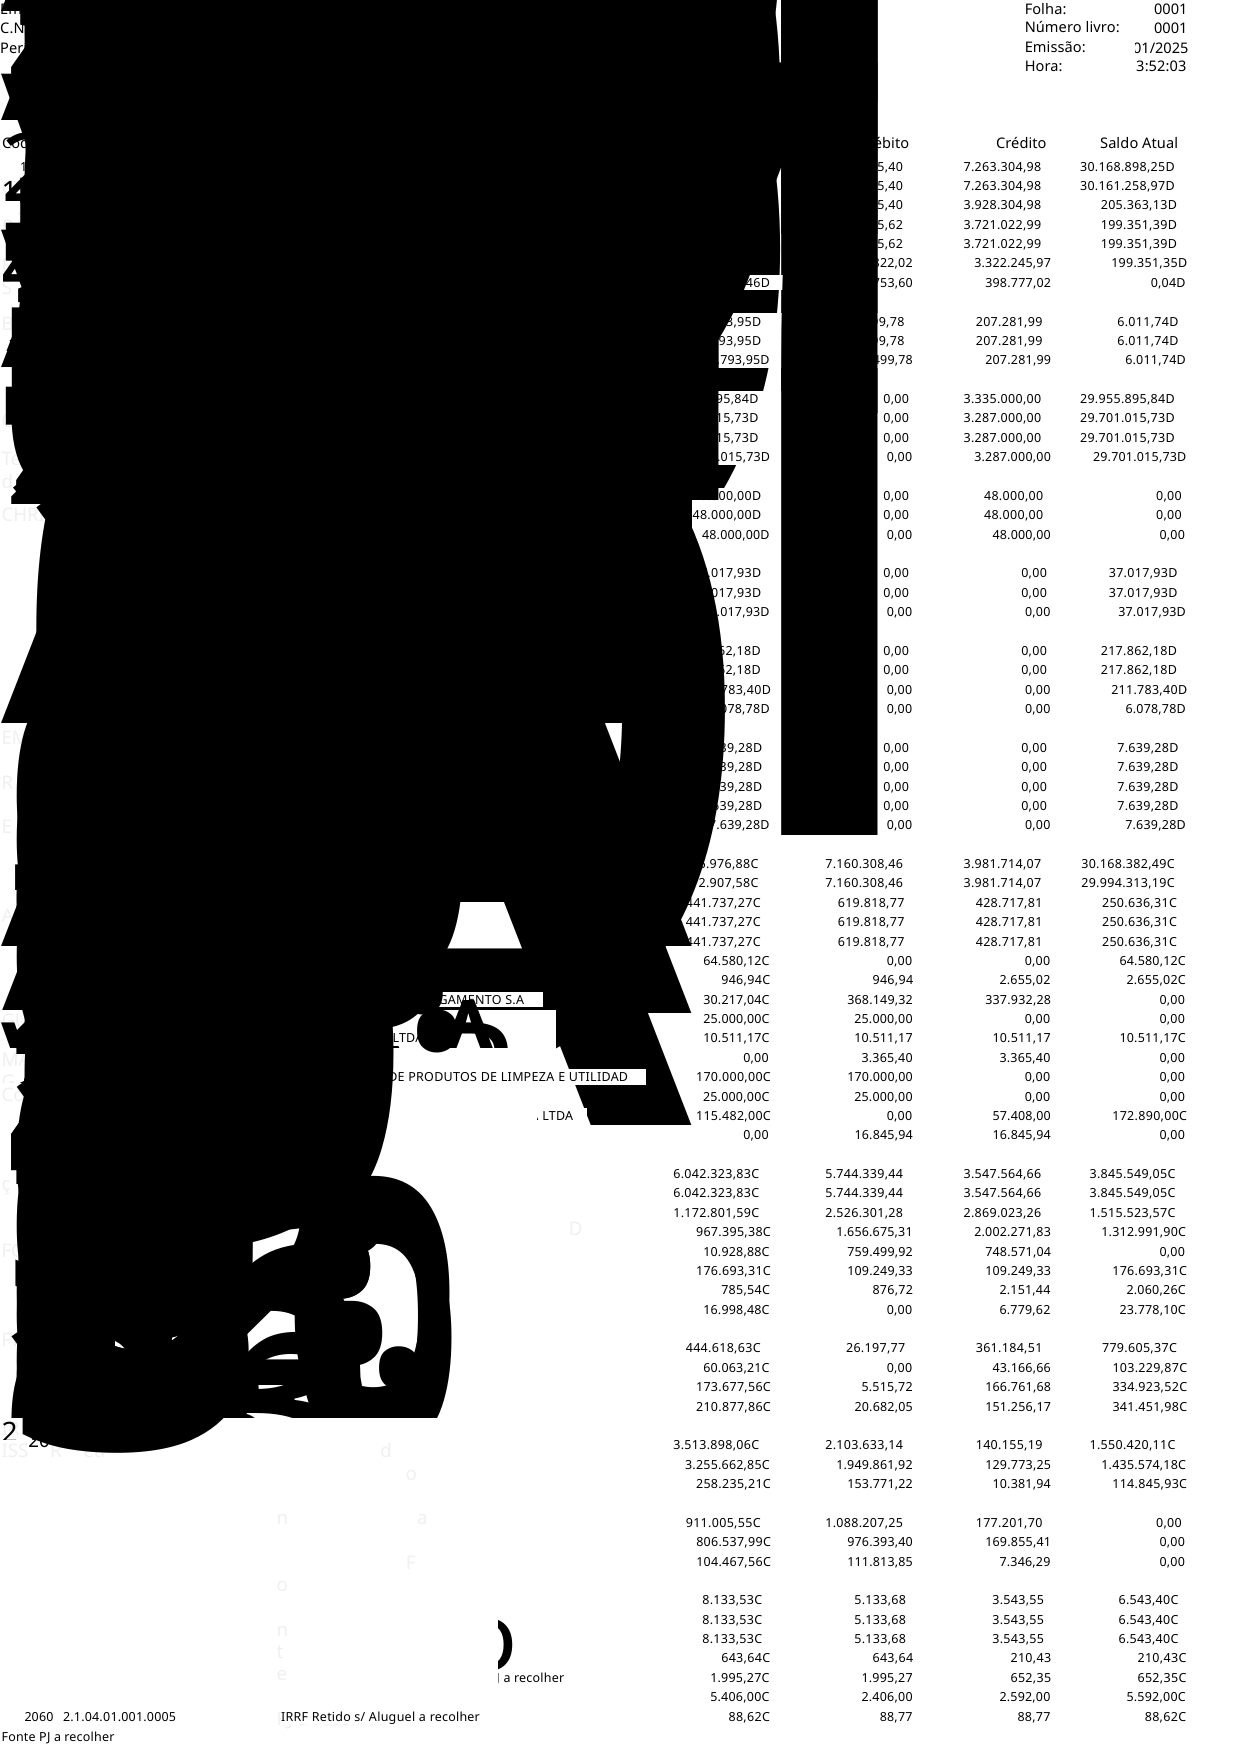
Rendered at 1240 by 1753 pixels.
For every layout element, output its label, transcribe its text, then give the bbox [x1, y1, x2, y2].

text 205.363,13D [1101, 197, 1203, 213]
text 3.543,55 [992, 1592, 1069, 1608]
text 0,00 [743, 1050, 787, 1065]
text 0,00 [887, 701, 931, 717]
text 398.777,02 [985, 275, 1069, 290]
text 0,00 [1025, 604, 1069, 620]
text 643,64 [872, 1650, 931, 1666]
text 0,00 [883, 662, 931, 678]
text 428.717,81 [976, 895, 1069, 910]
text ALELO INSTITUÇAO DE PAGAMENTO S.A [439, 992, 543, 1007]
text 0,00 [1159, 527, 1203, 542]
text 0,00 [1021, 585, 1069, 600]
text 2 [24, 1708, 31, 1724]
text 1.656.675,31 [836, 1224, 931, 1240]
text 3.845.549,05C [1089, 1166, 1203, 1182]
text 48.000,00 [992, 527, 1069, 542]
text 0,00 [887, 817, 931, 833]
text 643,64C [721, 1650, 787, 1666]
text 0,00 [883, 488, 931, 503]
text 4.085.075,40 [877, 197, 931, 213]
text 217.862,18D [721, 643, 781, 658]
text Código Classificação [2, 134, 26, 152]
text 37.017,93D [1109, 565, 1203, 581]
text 3.287.000,00 [974, 449, 1069, 465]
text 7.160.308,46 [825, 875, 931, 891]
text 23,46D [744, 275, 783, 290]
text Crédito [996, 134, 1072, 152]
text 192.499,78 [877, 333, 931, 348]
text 441.737,27C [686, 895, 787, 910]
text 2.655,02C [1126, 972, 1203, 988]
text 10.511,17 [854, 1030, 931, 1046]
text 0,00 [1156, 507, 1203, 523]
text 441.737,27C [686, 914, 787, 930]
text 170.000,00 [847, 1069, 931, 1085]
text 911.005,55C [686, 1515, 787, 1530]
text 250.636,31C [1102, 895, 1203, 910]
text Folha: [1024, 0, 1087, 18]
text 3.543,55 [992, 1631, 1069, 1647]
text 0,00 [1021, 565, 1069, 581]
text 109.249,33 [985, 1263, 1069, 1278]
text 0,00 [887, 449, 931, 465]
text 0,00 [1025, 701, 1069, 717]
text 1.172.801,59C [673, 1205, 787, 1220]
text 43.166,66 [992, 1360, 1069, 1375]
text 6.543,40C [1118, 1612, 1203, 1627]
text 1.550.420,11C [1089, 1437, 1203, 1453]
text FELIX COMERCIO DE PRODUTOS DE LIMPEZA E UTILIDAD [393, 1069, 646, 1085]
text 946,94 [872, 972, 931, 988]
text 0,00 [883, 565, 931, 581]
text 172.890,00C [1112, 1108, 1203, 1123]
text 199.351,39D [1101, 217, 1203, 232]
text JRTECH SISTEMAS LTDA [393, 1030, 421, 1046]
text Número livro: [1024, 18, 1135, 36]
text 3.365,40 [861, 1050, 931, 1065]
text 6.011,74D [1117, 333, 1203, 348]
text 341.451,98C [1112, 1398, 1203, 1414]
text 30/01/2025 [1135, 39, 1208, 57]
text 32.988.015,73D [718, 430, 781, 445]
text 173.677,56C [696, 1379, 787, 1395]
text 103.229,87C [1112, 1360, 1203, 1375]
text 0,00 [887, 1360, 931, 1375]
text FGT20S34s/2.F1.o0l3h.0a1.0d0e2.0P0a0g3 amento a recFoGlThSesr/ Folha de Pagamento a recolher [498, 1685, 534, 1752]
text 30.168.898,25D [1080, 158, 1203, 174]
text 176.693,31C [1112, 1263, 1203, 1278]
text CHRIS2T2I.A1.N01.C01O.0N01S.0U0L03T. E ASS. EMPCRHERISSATIRANIACLONLSTULDTA. E ASS. EMPRESARIAL LTDA [1, 723, 27, 921]
text FGT20S34s/2.F1.o0l3h.0a1.0d0e2.0P0a0g3 amento a recFoGlThSesr/ Folha de Pagamento a recolher [343, 1244, 418, 1387]
text 16.845,94 [854, 1127, 931, 1143]
text 115.482,00C [696, 1108, 787, 1123]
text 153.771,22 [847, 1476, 931, 1492]
text 3.255.662,85C [685, 1457, 787, 1472]
text 3.547.564,66 [963, 1185, 1069, 1201]
text 6.011,74D [1117, 313, 1203, 329]
text 16.998,48C [703, 1302, 787, 1317]
text 0,00 [1156, 1515, 1203, 1530]
text 1 [20, 158, 25, 174]
text 33.172.907,58C [694, 875, 787, 891]
text 6.543,40C [1118, 1592, 1203, 1608]
text 3.928.304,98 [963, 197, 1069, 213]
text 4.085.075,40 [877, 178, 931, 193]
text 210.877,86C [696, 1398, 787, 1414]
text 7.639,28D [716, 798, 781, 813]
text 10.511,17C [703, 1030, 787, 1046]
text 1.995,27 [861, 1670, 931, 1685]
text 0001 [1154, 0, 1208, 18]
text 1.949.861,92 [836, 1457, 931, 1472]
text 0,00 [887, 1302, 931, 1317]
text 88,77 [1017, 1708, 1069, 1724]
text 0,00 [1156, 488, 1203, 503]
text 8.133,53C [702, 1612, 787, 1627]
text 3.513.898,06C [673, 1437, 787, 1453]
text 2.655,02 [999, 972, 1069, 988]
text 5.744.339,44 [825, 1185, 931, 1201]
text ISS20R58eti2d.1o.04n.a01.F0o01n.0t0e03PJ a recolher ISS Retido na Fonte PJ a recolher [1, 1440, 498, 1752]
text 4.085.075,40 [877, 158, 931, 174]
text 33.346.976,88C [701, 856, 787, 872]
text 619.818,77 [838, 933, 931, 949]
text 0,00 [883, 643, 931, 658]
text 7.160.308,46 [825, 856, 931, 872]
text 5.133,68 [854, 1631, 931, 1647]
text 7.639,28D [1125, 817, 1203, 833]
text FGT20S34s/2.F1.o0l3h.0a1.0d0e2.0P0a0g3 amento a recFoGlThSesr/ Folha de Pagamento a recolher [437, 1239, 534, 1670]
text 48.000,00D [702, 527, 781, 542]
text C.N.P.J.: [0, 19, 25, 37]
text 57.408,00 [992, 1108, 1069, 1123]
text 2.526.301,28 [825, 1205, 931, 1220]
text 361.184,51 [976, 1340, 1069, 1356]
text 199.351,39D [1101, 236, 1203, 252]
text 0,00 [743, 1127, 787, 1143]
text 250.636,31C [1102, 914, 1203, 930]
text 444.618,63C [686, 1340, 787, 1356]
text 0,00 [1021, 759, 1069, 775]
text 6.543,40C [1118, 1631, 1203, 1647]
text 0,00 [1021, 740, 1069, 755]
text 7.346,29 [999, 1553, 1069, 1569]
text 33.290.895,84D [718, 391, 781, 407]
text 0,00 [1024, 1069, 1068, 1085]
text 20.793,95D [725, 313, 782, 329]
text 129.773,25 [985, 1457, 1069, 1472]
text 428.717,81 [976, 933, 1069, 949]
text 29.955.895,84D [1080, 391, 1203, 407]
text CHRIS2T2I.A1.N01.C01O.0N01S.0U0L03T. E ASS. EMPCRHERISSATIRANIACLONLSTULDTA. E ASS. EMPRESARIAL LTDA [537, 1117, 598, 1752]
text 250.636,31C [1102, 933, 1203, 949]
text 428.717,81 [976, 914, 1069, 930]
text 37.017,93D [1109, 585, 1203, 600]
text 20.793,95D [718, 333, 781, 348]
text 29.701.015,73D [1093, 449, 1203, 465]
text 207.281,99 [976, 313, 1069, 329]
text 3.981.714,07 [963, 875, 1069, 891]
text 1.088.207,25 [825, 1515, 931, 1530]
text 0,00 [883, 778, 931, 794]
text 37.017,93D [711, 585, 781, 600]
text 88,62C [728, 1708, 787, 1724]
text 785,54C [721, 1282, 787, 1298]
text 5.133,68 [854, 1612, 931, 1627]
text 652,35 [1010, 1670, 1069, 1685]
text 7.639,28D [723, 740, 781, 755]
text 967.395,38C [696, 1224, 787, 1240]
text 0,00 [883, 740, 931, 755]
text 0,00 [887, 682, 931, 697]
text 10.511,17 [992, 1030, 1069, 1046]
text IRRF Retido s/ Aluguel a recolher [281, 1708, 497, 1724]
text 111.813,85 [847, 1553, 931, 1569]
text 211.783,40D [724, 682, 781, 697]
text 30.161.258,97D [1080, 178, 1203, 193]
text 37.017,93D [716, 604, 781, 620]
text MA8R5I0A2 G2.1E.R01T.0R1.U00D1.E00S18DE SOUZA MAMRATRIIANGSERTRUDES DE SOUZA MARTINS [393, 1048, 543, 1069]
text 10.928,88C [703, 1243, 787, 1259]
text 210,43 [1010, 1650, 1069, 1666]
text FGT20S34s/2.F1.o0l3h.0a1.0d0e2.0P0a0g3 amento a recFoGlThSesr/ Folha de Pagamento a recolher [247, 1311, 295, 1350]
text 104.467,56C [696, 1553, 787, 1569]
text 114.845,93C [1112, 1476, 1203, 1492]
text 0,00 [1159, 992, 1203, 1007]
text 6.042.323,83C [673, 1166, 787, 1182]
text 652,35C [1137, 1670, 1203, 1685]
text 0,00 [1025, 817, 1069, 833]
text 0,00 [887, 527, 931, 542]
text 0,00 [887, 953, 931, 968]
text 946,94C [721, 972, 787, 988]
text Período: [0, 39, 25, 57]
text 1.435.574,18C [1101, 1457, 1203, 1472]
text 5.515,72 [861, 1379, 931, 1395]
text 140.155,19 [976, 1437, 1069, 1453]
text 7.263.304,98 [963, 158, 1069, 174]
text CIR10C0U1L1A.N1 TE [1, 177, 22, 215]
text 2.103.633,14 [825, 1437, 931, 1453]
text 3.287.000,00 [963, 410, 1069, 426]
text 806.537,99C [696, 1534, 787, 1550]
text 23.778,10C [1119, 1302, 1203, 1317]
text 1.995,27C [710, 1670, 787, 1685]
text 7.639,28D [1117, 778, 1203, 794]
text 207.281,99 [985, 352, 1069, 368]
text IR 2R0e56tid2o.1.n04a.0F1.o00n1t.e000P1J a recolher IR Retido na Fonte PJ a recolher [192, 1418, 492, 1440]
text 6.779,62 [999, 1302, 1069, 1317]
text 48.000,00 [984, 507, 1069, 523]
text 3.493.822,02 [877, 255, 931, 271]
text 0,00 [1021, 798, 1069, 813]
text 5.133,68 [854, 1592, 931, 1608]
text 7.639,28D [719, 778, 781, 794]
text 6.078,78D [1125, 701, 1203, 717]
text 29.701.015,73D [1080, 430, 1203, 445]
text 0,00 [1159, 1088, 1203, 1104]
text 0,00 [883, 430, 931, 445]
text 8.133,53C [702, 1592, 787, 1608]
text CHRIS2T2I.A1.N01.C01O.0N01S.0U0L03T. E ASS. EMPCRHERISSATIRANIACLONLSTULDTA. E ASS. EMPRESARIAL LTDA [1, 504, 45, 721]
text 217.862,18D [1101, 662, 1203, 678]
text 0,00 [883, 410, 931, 426]
text 0,04D [1151, 275, 1203, 290]
text 20.793,95D [718, 352, 781, 368]
text 37.017,93D [1118, 604, 1203, 620]
text GUST7AV2O.1.0G1.A01R.0C0I1A.00V08ALIO SOC. INDGUISVT.AVAODGVARCIA VALIO SOC. INDIV. ADV [537, 1123, 556, 1322]
text 8.133,53C [702, 1631, 787, 1647]
text 0,00 [1021, 778, 1069, 794]
text 0,00 [1159, 1553, 1203, 1569]
text 5.592,00C [1126, 1689, 1203, 1705]
text 3.547.564,66 [963, 1166, 1069, 1182]
text 060 2.1.04.01.001.0005 [31, 1708, 196, 1724]
text 48.000,00D [692, 488, 781, 503]
text 876,72 [872, 1282, 931, 1298]
text 192.499,78 [877, 352, 931, 368]
text 0,00 [1025, 682, 1069, 697]
text Empresa: [0, 0, 20, 18]
text 0,00 [883, 759, 931, 775]
text 0,00 [1159, 1243, 1203, 1259]
text CHRIS2T2I.A1.N01.C01O.0N01S.0U0L03T. E ASS. EMPCRHERISSATIRANIACLONLSTULDTA. E ASS. EMPRESARIAL LTDA [448, 902, 522, 948]
text Pro2v0i4s4ão2.1d.0e3.F01é.r0i0a5s.0001 [1, 1328, 17, 1418]
text 258.235,21C [696, 1476, 787, 1492]
text 5.406,00C [710, 1689, 787, 1705]
text 30.217,04C [703, 992, 787, 1007]
text 7.639,28D [1117, 740, 1203, 755]
text 3.365,40 [999, 1050, 1069, 1065]
text 3.543,55 [992, 1612, 1069, 1627]
text 37.017,93D [706, 565, 781, 581]
text Emissão: [1024, 38, 1135, 56]
text 0,00 [1159, 1534, 1203, 1550]
text 6.042.323,83C [673, 1185, 787, 1201]
text 0,00 [883, 585, 931, 600]
text 199.351,35D [1111, 255, 1203, 271]
text 398.753,60 [877, 275, 931, 290]
text 337.932,28 [985, 992, 1068, 1007]
text 3.322.245,97 [974, 255, 1069, 271]
text 166.761,68 [985, 1379, 1068, 1395]
text 2.060,26C [1126, 1282, 1203, 1298]
text 48.000,00 [984, 488, 1069, 503]
text 0,00 [1024, 1088, 1068, 1104]
text 210,43C [1137, 1650, 1203, 1666]
text Con20t2ri3bu2.i1ç.ã03o.0A1.s00s1is.0t0e1n1cial func a recCoonlthrieburição Assistencial func a recolher [371, 1083, 537, 1670]
text 3.721.022,99 [963, 217, 1069, 232]
text 25.000,00C [703, 1011, 787, 1027]
text 976.393,40 [847, 1534, 931, 1550]
text 7.263.304,98 [963, 178, 1069, 193]
text 207.281,99 [976, 333, 1069, 348]
text 25.000,00 [854, 1011, 931, 1027]
text 1.312.991,90C [1101, 1224, 1203, 1240]
text 2.592,00 [999, 1689, 1069, 1705]
text 211.783,40D [1111, 682, 1203, 697]
text 0,00 [887, 1108, 931, 1123]
text 7.639,28D [712, 817, 781, 833]
text 64.580,12C [703, 953, 787, 968]
text 30.168.382,49C [1081, 856, 1203, 872]
text 29.701.015,73D [1080, 410, 1203, 426]
text 177.201,70 [976, 1515, 1069, 1530]
text 3.845.549,05C [1089, 1185, 1203, 1201]
text 2.406,00 [861, 1689, 931, 1705]
text PIS/COFINS/CSLL Retido na Fonte PJ a recolher [498, 1670, 581, 1685]
text 2.869.023,26 [963, 1205, 1069, 1220]
text GUST7AV2O.1.0G1.A01R.0C0I1A.00V08ALIO SOC. INDGUISVT.AVAODGVARCIA VALIO SOC. INDIV. ADV [478, 1010, 556, 1069]
text 441.737,27C [686, 933, 787, 949]
text 6.078,78D [725, 701, 781, 717]
text 3.892.575,62 [877, 236, 931, 252]
text 0,00 [883, 798, 931, 813]
text 0,00 [1159, 1011, 1203, 1027]
text 619.818,77 [838, 914, 931, 930]
text 0,00 [887, 604, 931, 620]
text 0,00 [1159, 1069, 1203, 1085]
text 3.721.022,99 [963, 236, 1069, 252]
text 20.682,05 [854, 1398, 931, 1414]
text 32.988.015,73D [718, 410, 781, 426]
text 7.639,28D [1117, 759, 1203, 775]
text 0,00 [883, 391, 931, 407]
text 151.256,17 [985, 1398, 1068, 1414]
text 13:52:03 [1135, 58, 1208, 75]
text Hora: [1024, 57, 1135, 75]
text 779.605,37C [1102, 1340, 1203, 1356]
text 29.994.313,19C [1081, 875, 1203, 891]
text 25.000,00C [703, 1088, 787, 1104]
text 217.862,18D [1101, 643, 1203, 658]
text 748.571,04 [985, 1243, 1069, 1259]
text 25.000,00 [854, 1088, 931, 1104]
text 88,62C [1144, 1708, 1203, 1724]
text 5.744.339,44 [825, 1166, 931, 1182]
text 3.892.575,62 [877, 217, 931, 232]
text 0,00 [883, 507, 931, 523]
text 170.000,00C [696, 1069, 787, 1085]
text 368.149,32 [847, 992, 931, 1007]
text 2.002.271,83 [974, 1224, 1069, 1240]
text 759.499,92 [847, 1243, 931, 1259]
text 192.499,78 [877, 313, 931, 329]
text 1.515.523,57C [1089, 1205, 1203, 1220]
text 109.249,33 [847, 1263, 931, 1278]
text 7.639,28D [1117, 798, 1203, 813]
text 0,00 [1024, 1011, 1068, 1027]
text 0,00 [1021, 643, 1069, 658]
text 10.511,17C [1119, 1030, 1203, 1046]
text 88,77 [879, 1708, 931, 1724]
text 10.381,94 [992, 1476, 1069, 1492]
text 64.580,12C [1119, 953, 1203, 968]
text 26.197,77 [846, 1340, 931, 1356]
text 0,00 [1024, 953, 1069, 968]
text 3.335.000,00 [963, 391, 1069, 407]
text Saldo Atual [1100, 134, 1206, 152]
text 2.151,44 [999, 1282, 1069, 1298]
text 0001 [1154, 19, 1208, 37]
text 217.862,18D [723, 662, 781, 678]
text 7.639,28D [722, 759, 781, 775]
text 0,00 [1021, 662, 1069, 678]
text 169.855,41 [985, 1534, 1069, 1550]
text 3.287.000,00 [963, 430, 1069, 445]
text 176.693,31C [696, 1263, 787, 1278]
text 60.063,21C [703, 1360, 787, 1375]
text 16.845,94 [992, 1127, 1069, 1143]
text 619.818,77 [838, 895, 931, 910]
text 3.981.714,07 [963, 856, 1069, 872]
text 6.011,74D [1125, 352, 1203, 368]
text 32.988.015,73D [718, 449, 781, 465]
text 334.923,52C [1112, 1379, 1203, 1395]
text Con20t2ri3bu2.i1ç.ã03o.0A1.s00s1is.0t0e1n1cial func a recCoonlthrieburição Assistencial func a recolher [1, 1083, 23, 1239]
text 0,00 [1159, 1050, 1203, 1065]
text 0,00 [1159, 1127, 1203, 1143]
text 48.000,00D [692, 507, 781, 523]
text Débito [877, 134, 934, 152]
